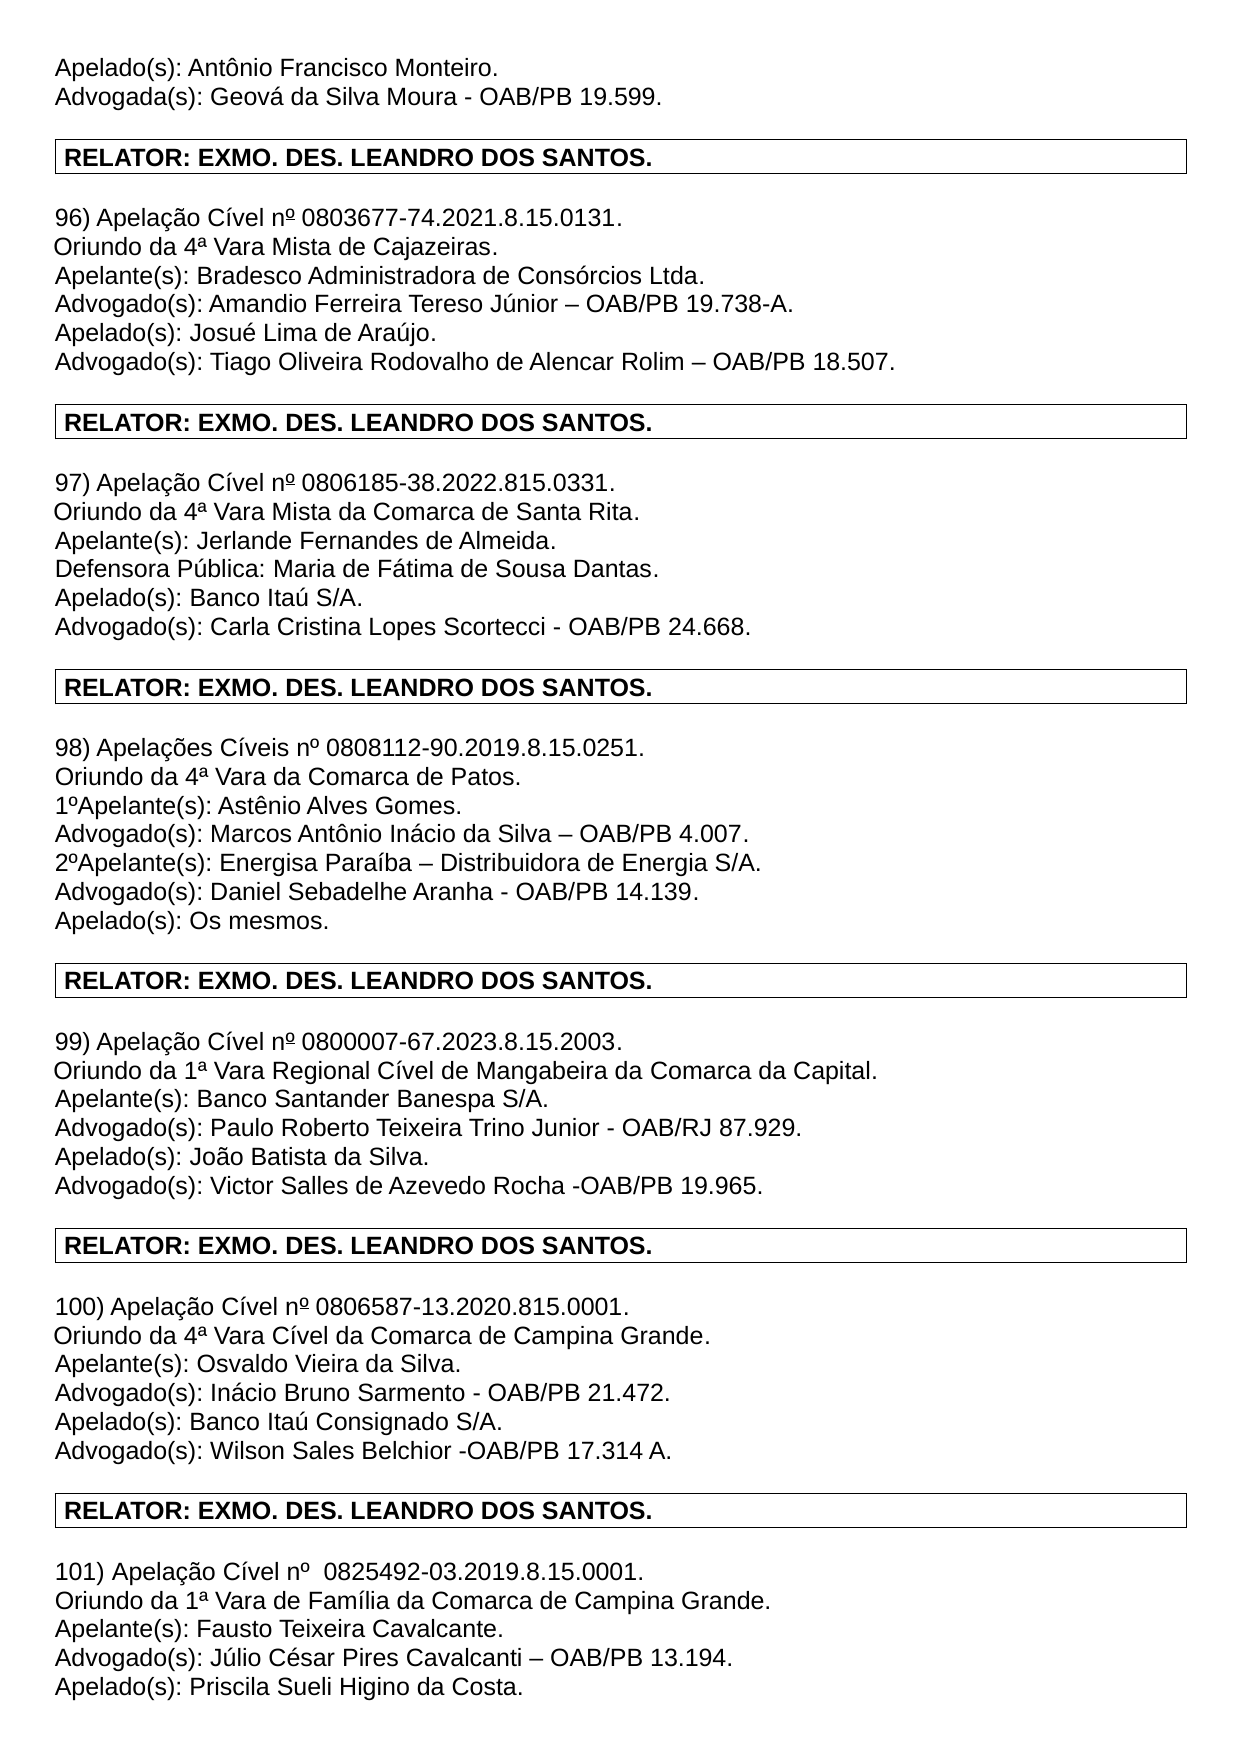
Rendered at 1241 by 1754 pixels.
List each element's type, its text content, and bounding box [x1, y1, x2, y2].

text Advogada(s): Geová da Silva Moura - OAB/PB 19.599. [54, 82, 1187, 111]
text 1ºApelante(s): Astênio Alves Gomes. [54, 791, 1187, 819]
text Apelante(s): Bradesco Administradora de Consórcios Ltda. [54, 261, 1187, 289]
text Apelado(s): Priscila Sueli Higino da Costa. [54, 1672, 1187, 1701]
text RELATOR: EXMO. DES. LEANDRO DOS SANTOS. [56, 405, 1186, 438]
text Apelado(s): Banco Itaú S/A. [54, 583, 1187, 612]
text Advogado(s): Amandio Ferreira Tereso Júnior – OAB/PB 19.738-A. [54, 289, 1187, 318]
text Apelado(s): João Batista da Silva. [54, 1142, 1187, 1171]
text 97) Apelação Cível nº 0806185-38.2022.815.0331. [54, 468, 1187, 497]
text Oriundo da 4ª Vara Mista de Cajazeiras. [53, 232, 1187, 261]
text Advogado(s): Victor Salles de Azevedo Rocha -OAB/PB 19.965. [54, 1171, 1187, 1199]
text 101) Apelação Cível nº 0825492-03.2019.8.15.0001. [54, 1557, 1187, 1586]
text Advogado(s): Carla Cristina Lopes Scortecci - OAB/PB 24.668. [54, 612, 1187, 641]
text Advogado(s): Wilson Sales Belchior -OAB/PB 17.314 A. [54, 1436, 1187, 1464]
text RELATOR: EXMO. DES. LEANDRO DOS SANTOS. [56, 670, 1186, 703]
text Defensora Pública: Maria de Fátima de Sousa Dantas. [54, 554, 1187, 583]
text Advogado(s): Daniel Sebadelhe Aranha - OAB/PB 14.139. [54, 877, 1187, 906]
text Advogado(s): Inácio Bruno Sarmento - OAB/PB 21.472. [54, 1378, 1187, 1407]
text Oriundo da 4ª Vara Mista da Comarca de Santa Rita. [53, 497, 1187, 526]
text RELATOR: EXMO. DES. LEANDRO DOS SANTOS. [56, 1494, 1186, 1527]
text Oriundo da 1ª Vara Regional Cível de Mangabeira da Comarca da Capital. [53, 1056, 1187, 1084]
text Apelado(s): Os mesmos. [54, 906, 1187, 934]
text Apelante(s): Jerlande Fernandes de Almeida. [54, 526, 1187, 554]
text Advogado(s): Paulo Roberto Teixeira Trino Junior - OAB/RJ 87.929. [54, 1113, 1187, 1142]
text 98) Apelações Cíveis nº 0808112-90.2019.8.15.0251. [54, 733, 1187, 762]
text 100) Apelação Cível nº 0806587-13.2020.815.0001. [54, 1292, 1187, 1321]
text Apelante(s): Osvaldo Vieira da Silva. [54, 1349, 1187, 1378]
text Apelado(s): Banco Itaú Consignado S/A. [54, 1407, 1187, 1436]
text Apelado(s): Josué Lima de Araújo. [54, 318, 1187, 347]
text Apelante(s): Banco Santander Banespa S/A. [54, 1084, 1187, 1113]
text Apelado(s): Antônio Francisco Monteiro. [54, 53, 1187, 82]
text 99) Apelação Cível nº 0800007-67.2023.8.15.2003. [54, 1027, 1187, 1056]
text Apelante(s): Fausto Teixeira Cavalcante. [54, 1614, 1187, 1643]
text Advogado(s): Marcos Antônio Inácio da Silva – OAB/PB 4.007. [54, 819, 1187, 848]
text Oriundo da 4ª Vara Cível da Comarca de Campina Grande. [53, 1321, 1187, 1349]
text RELATOR: EXMO. DES. LEANDRO DOS SANTOS. [56, 964, 1186, 997]
text Advogado(s): Tiago Oliveira Rodovalho de Alencar Rolim – OAB/PB 18.507. [54, 347, 1187, 376]
text 2ºApelante(s): Energisa Paraíba – Distribuidora de Energia S/A. [54, 848, 1187, 877]
text Advogado(s): Júlio César Pires Cavalcanti – OAB/PB 13.194. [54, 1643, 1187, 1672]
text Oriundo da 4ª Vara da Comarca de Patos. [54, 762, 1187, 791]
text RELATOR: EXMO. DES. LEANDRO DOS SANTOS. [56, 140, 1186, 173]
text RELATOR: EXMO. DES. LEANDRO DOS SANTOS. [56, 1229, 1186, 1262]
text Oriundo da 1ª Vara de Família da Comarca de Campina Grande. [54, 1586, 1187, 1614]
text 96) Apelação Cível nº 0803677-74.2021.8.15.0131. [54, 203, 1187, 232]
